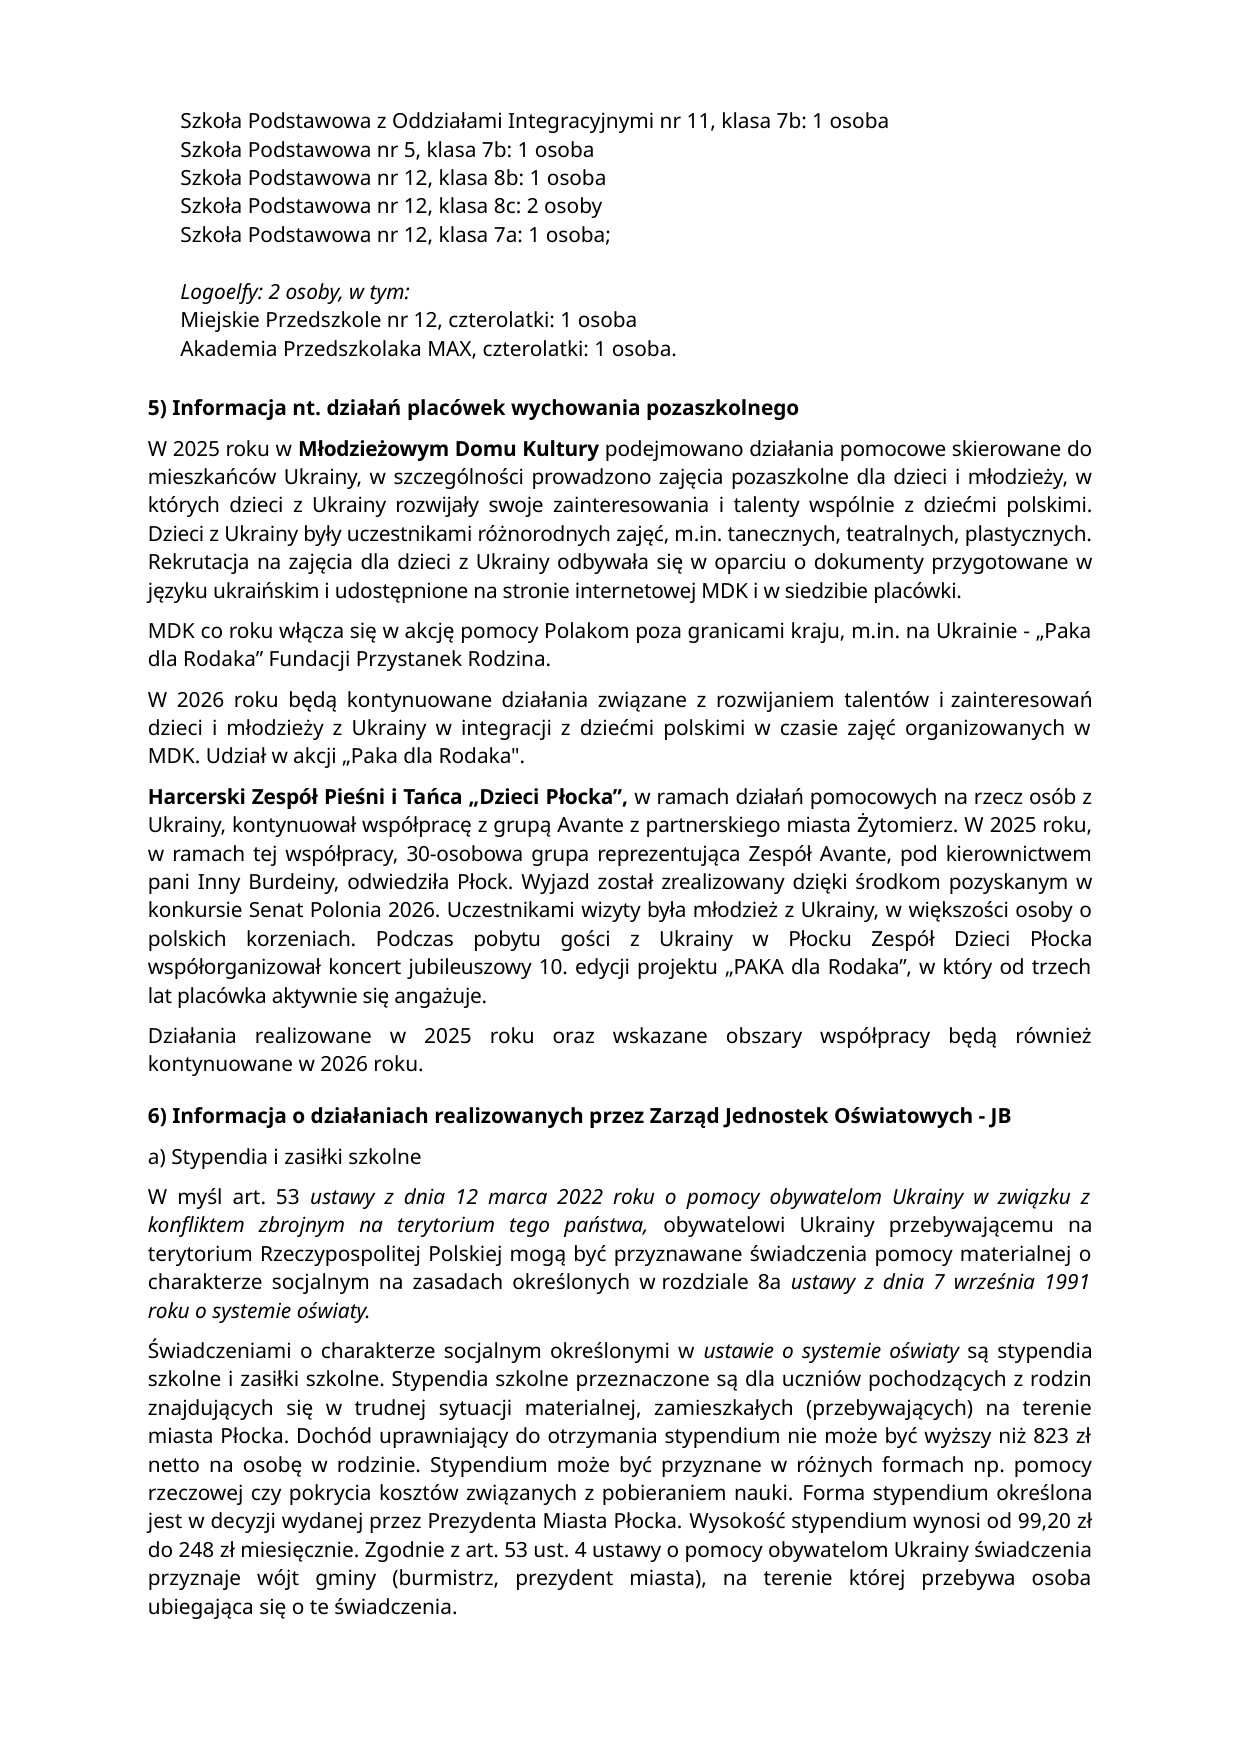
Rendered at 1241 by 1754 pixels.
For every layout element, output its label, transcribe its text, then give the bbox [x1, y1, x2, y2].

text W 2026 roku będą kontynuowane działania związane z rozwijaniem talentów i zainteresowań dzieci i młodzieży z Ukrainy w integracji z dziećmi polskimi w czasie zajęć organizowanych w MDK. Udział w akcji „Paka dla Rodaka". [148, 685, 1093, 770]
text W 2025 roku w Młodzieżowym Domu Kultury podejmowano działania pomocowe skierowane do mieszkańców Ukrainy, w szczególności prowadzono zajęcia pozaszkolne dla dzieci i młodzieży, w których dzieci z Ukrainy rozwijały swoje zainteresowania i talenty wspólnie z dziećmi polskimi. Dzieci z Ukrainy były uczestnikami różnorodnych zajęć, m.in. tanecznych, teatralnych, plastycznych. Rekrutacja na zajęcia dla dzieci z Ukrainy odbywała się w oparciu o dokumenty przygotowane w języku ukraińskim i udostępnione na stronie internetowej MDK i w siedzibie placówki. [148, 434, 1093, 604]
list Szkoła Podstawowa nr 12, klasa 8c: 2 osoby [180, 192, 1093, 220]
list Szkoła Podstawowa z Oddziałami Integracyjnymi nr 11, klasa 7b: 1 osoba [180, 106, 1093, 135]
list 5) Informacja nt. działań placówek wychowania pozaszkolnego [148, 393, 1093, 422]
text W myśl art. 53 ustawy z dnia 12 marca 2022 roku o pomocy obywatelom Ukrainy w związku z konfliktem zbrojnym na terytorium tego państwa, obywatelowi Ukrainy przebywającemu na terytorium Rzeczypospolitej Polskiej mogą być przyznawane świadczenia pomocy materialnej o charakterze socjalnym na zasadach określonych w rozdziale 8a ustawy z dnia 7 września 1991 roku o systemie oświaty. [148, 1182, 1093, 1324]
list Szkoła Podstawowa nr 12, klasa 7a: 1 osoba; [180, 220, 1093, 248]
text 6) Informacja o działaniach realizowanych przez Zarząd Jednostek Oświatowych - JB [148, 1102, 1093, 1130]
list Logoelfy: 2 osoby, w tym: [180, 277, 1093, 305]
list Akademia Przedszkolaka MAX, czterolatki: 1 osoba. [180, 334, 1093, 362]
text Świadczeniami o charakterze socjalnym określonymi w ustawie o systemie oświaty są stypendia szkolne i zasiłki szkolne. Stypendia szkolne przeznaczone są dla uczniów pochodzących z rodzin znajdujących się w trudnej sytuacji materialnej, zamieszkałych (przebywających) na terenie miasta Płocka. Dochód uprawniający do otrzymania stypendium nie może być wyższy niż 823 zł netto na osobę w rodzinie. Stypendium może być przyznane w różnych formach np. pomocy rzeczowej czy pokrycia kosztów związanych z pobieraniem nauki. Forma stypendium określona jest w decyzji wydanej przez Prezydenta Miasta Płocka. Wysokość stypendium wynosi od 99,20 zł do 248 zł miesięcznie. Zgodnie z art. 53 ust. 4 ustawy o pomocy obywatelom Ukrainy świadczenia przyznaje wójt gminy (burmistrz, prezydent miasta), na terenie której przebywa osoba ubiegająca się o te świadczenia. [148, 1336, 1093, 1620]
text a) Stypendia i zasiłki szkolne [148, 1142, 1093, 1170]
list Szkoła Podstawowa nr 5, klasa 7b: 1 osoba [180, 135, 1093, 163]
text Harcerski Zespół Pieśni i Tańca „Dzieci Płocka”, w ramach działań pomocowych na rzecz osób z Ukrainy, kontynuował współpracę z grupą Avante z partnerskiego miasta Żytomierz. W 2025 roku, w ramach tej współpracy, 30-osobowa grupa reprezentująca Zespół Avante, pod kierownictwem pani Inny Burdeiny, odwiedziła Płock. Wyjazd został zrealizowany dzięki środkom pozyskanym w konkursie Senat Polonia 2026. Uczestnikami wizyty była młodzież z Ukrainy, w większości osoby o polskich korzeniach. Podczas pobytu gości z Ukrainy w Płocku Zespół Dzieci Płocka współorganizował koncert jubileuszowy 10. edycji projektu „PAKA dla Rodaka”, w który od trzech lat placówka aktywnie się angażuje. [148, 782, 1093, 1009]
text Działania realizowane w 2025 roku oraz wskazane obszary współpracy będą również kontynuowane w 2026 roku. [148, 1021, 1093, 1078]
list Szkoła Podstawowa nr 12, klasa 8b: 1 osoba [180, 163, 1093, 192]
list Miejskie Przedszkole nr 12, czterolatki: 1 osoba [180, 305, 1093, 334]
text MDK co roku włącza się w akcję pomocy Polakom poza granicami kraju, m.in. na Ukrainie - „Paka dla Rodaka” Fundacji Przystanek Rodzina. [148, 616, 1093, 673]
